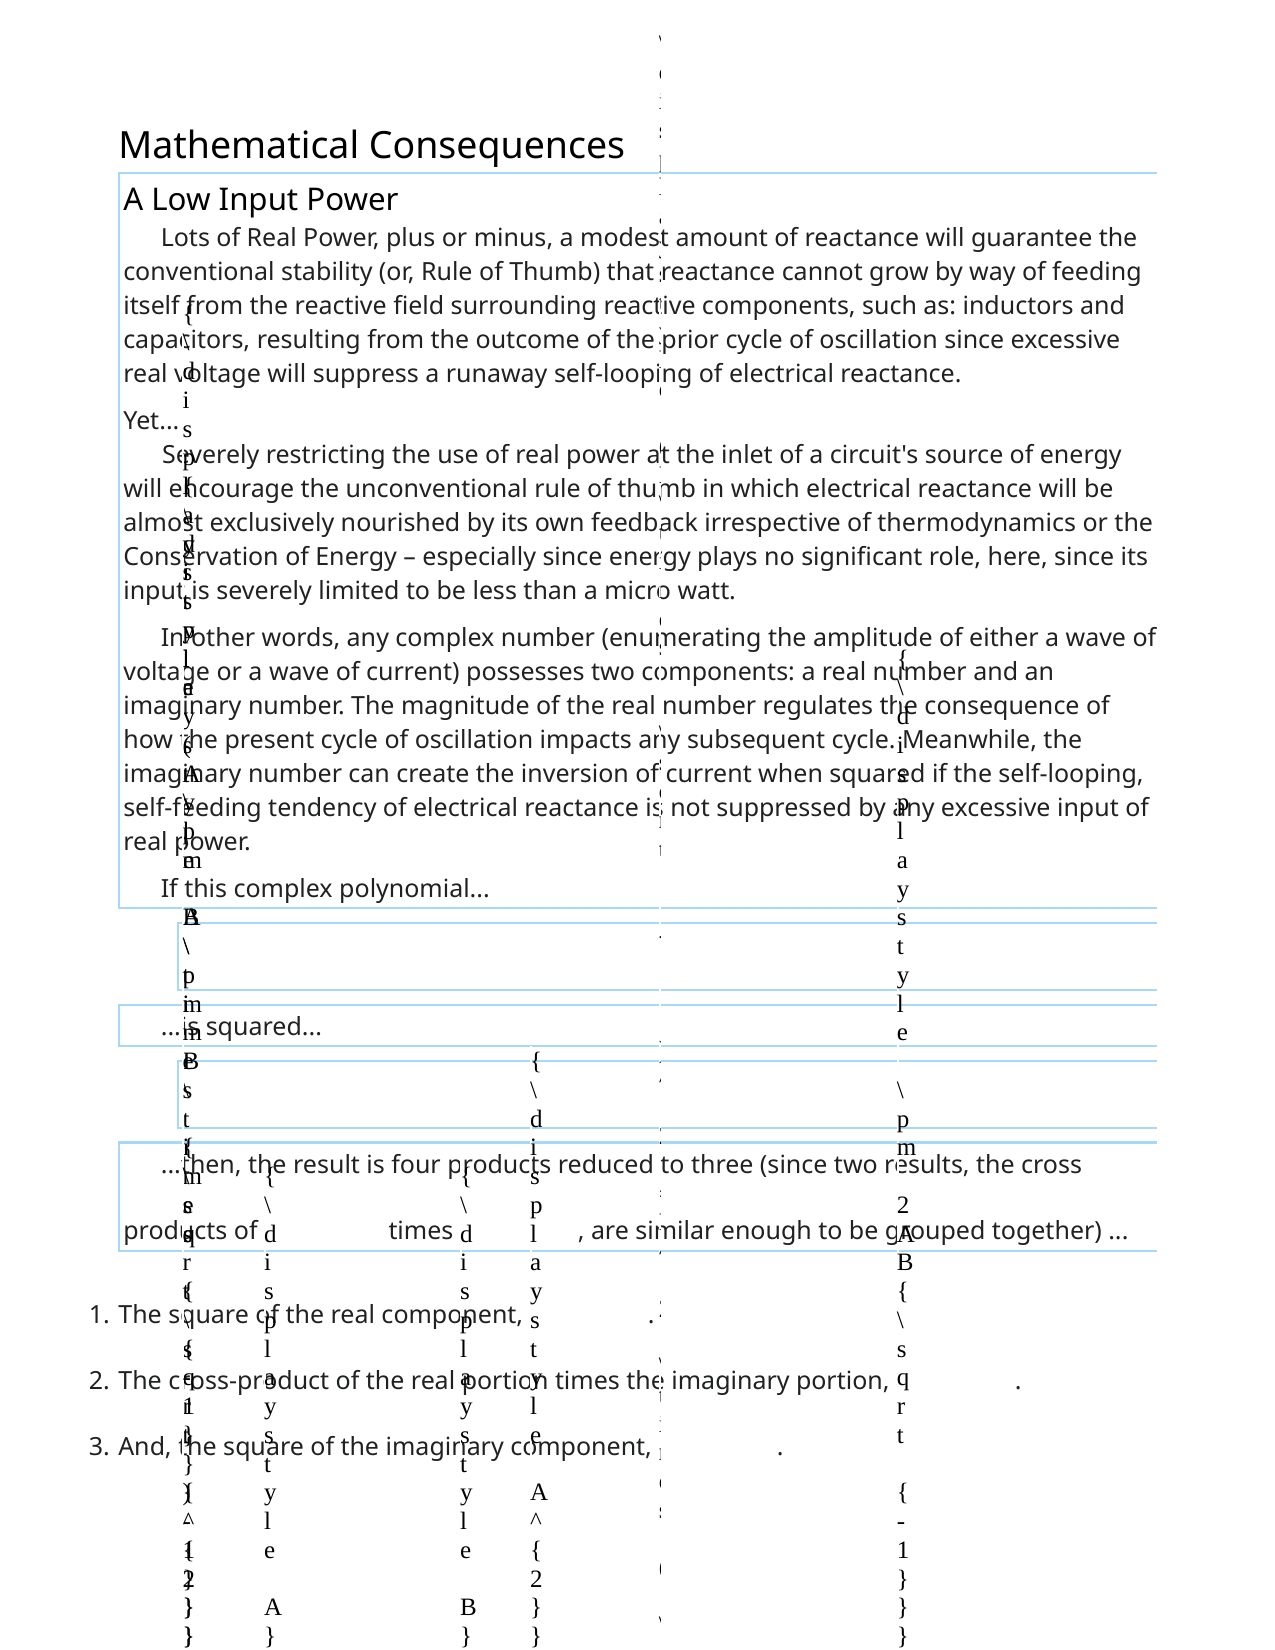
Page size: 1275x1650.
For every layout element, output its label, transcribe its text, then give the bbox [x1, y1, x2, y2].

text If this complex polynomial... [661, 865, 897, 907]
list And, the square of the imaginary component, . [661, 1397, 897, 1463]
list The cross-product of the real portion times the imaginary portion, . [462, 1331, 530, 1397]
list The cross-product of the real portion times the imaginary portion, . [661, 1331, 897, 1397]
list The cross-product of the real portion times the imaginary portion, . [899, 1331, 1157, 1397]
subtitle A Low Input Power [120, 174, 659, 215]
text ...then, the result is four products reduced to three (since two results, the cross products of times , are similar enough to be grouped together) ... [184, 1144, 530, 1250]
text Yet... Severely restricting the use of real power at the inlet of a circuit's source of energy will encourage the unconventional rule of thumb in which electrical reactance will be almost exclusively nourished by its own feedback irrespective of thermodynamics or the Conservation of Energy – especially since energy plays no significant role, here, since its input is severely limited to be less than a micro watt. [661, 398, 1157, 607]
text ...is squared... [899, 1006, 1157, 1045]
list And, the square of the imaginary component, . [462, 1397, 530, 1463]
list The cross-product of the real portion times the imaginary portion, . [532, 1331, 659, 1397]
text In other words, any complex number (enumerating the amplitude of either a wave of voltage or a wave of current) possesses two components: a real number and an imaginary number. The magnitude of the real number regulates the consequence of how the present cycle of oscillation impacts any subsequent cycle. Meanwhile, the imaginary number can create the inversion of current when squared if the self-looping, self-feeding tendency of electrical reactance is not suppressed by any excessive input of real power. [661, 614, 1157, 858]
text ...then, the result is four products reduced to three (since two results, the cross products of times , are similar enough to be grouped together) ... [120, 1144, 182, 1250]
list The square of the real component, . [661, 1264, 897, 1331]
list The cross-product of the real portion times the imaginary portion, . [118, 1331, 182, 1397]
text ...then, the result is four products reduced to three (since two results, the cross products of times , are similar enough to be grouped together) ... [661, 1144, 897, 1250]
text Yet... Severely restricting the use of real power at the inlet of a circuit's source of energy will encourage the unconventional rule of thumb in which electrical reactance will be almost exclusively nourished by its own feedback irrespective of thermodynamics or the Conservation of Energy – especially since energy plays no significant role, here, since its input is severely limited to be less than a micro watt. [184, 398, 659, 607]
text Yet... Severely restricting the use of real power at the inlet of a circuit's source of energy will encourage the unconventional rule of thumb in which electrical reactance will be almost exclusively nourished by its own feedback irrespective of thermodynamics or the Conservation of Energy – especially since energy plays no significant role, here, since its input is severely limited to be less than a micro watt. [120, 398, 182, 607]
subtitle Mathematical Consequences [118, 118, 659, 172]
text If this complex polynomial... [899, 865, 1157, 907]
list The square of the real component, . [184, 1264, 264, 1331]
list The square of the real component, . [118, 1264, 182, 1331]
list And, the square of the imaginary component, . [184, 1397, 264, 1463]
text Lots of Real Power, plus or minus, a modest amount of reactance will guarantee the conventional stability (or, Rule of Thumb) that reactance cannot grow by way of feeding itself from the reactive field surrounding reactive components, such as: inductors and capacitors, resulting from the outcome of the prior cycle of oscillation since excessive real voltage will suppress a runaway self-looping of electrical reactance. [661, 215, 1157, 390]
text ...then, the result is four products reduced to three (since two results, the cross products of times , are similar enough to be grouped together) ... [532, 1144, 659, 1250]
list The square of the real component, . [266, 1264, 460, 1331]
list And, the square of the imaginary component, . [266, 1397, 460, 1463]
list The cross-product of the real portion times the imaginary portion, . [184, 1331, 264, 1397]
list And, the square of the imaginary component, . [118, 1397, 182, 1463]
list The cross-product of the real portion times the imaginary portion, . [266, 1331, 460, 1397]
text In other words, any complex number (enumerating the amplitude of either a wave of voltage or a wave of current) possesses two components: a real number and an imaginary number. The magnitude of the real number regulates the consequence of how the present cycle of oscillation impacts any subsequent cycle. Meanwhile, the imaginary number can create the inversion of current when squared if the self-looping, self-feeding tendency of electrical reactance is not suppressed by any excessive input of real power. [120, 614, 182, 858]
subtitle Mathematical Consequences [661, 118, 1157, 172]
text ...is squared... [184, 1006, 659, 1045]
list The square of the real component, . [899, 1264, 1157, 1331]
text ...then, the result is four products reduced to three (since two results, the cross products of times , are similar enough to be grouped together) ... [899, 1144, 1157, 1250]
text If this complex polynomial... [120, 865, 182, 907]
text ...is squared... [120, 1006, 182, 1045]
subtitle A Low Input Power [661, 174, 1157, 215]
list And, the square of the imaginary component, . [899, 1397, 1157, 1463]
list The square of the real component, . [462, 1264, 530, 1331]
text In other words, any complex number (enumerating the amplitude of either a wave of voltage or a wave of current) possesses two components: a real number and an imaginary number. The magnitude of the real number regulates the consequence of how the present cycle of oscillation impacts any subsequent cycle. Meanwhile, the imaginary number can create the inversion of current when squared if the self-looping, self-feeding tendency of electrical reactance is not suppressed by any excessive input of real power. [184, 614, 659, 858]
list The square of the real component, . [532, 1264, 659, 1331]
text If this complex polynomial... [184, 865, 659, 907]
list And, the square of the imaginary component, . [532, 1397, 659, 1463]
text Lots of Real Power, plus or minus, a modest amount of reactance will guarantee the conventional stability (or, Rule of Thumb) that reactance cannot grow by way of feeding itself from the reactive field surrounding reactive components, such as: inductors and capacitors, resulting from the outcome of the prior cycle of oscillation since excessive real voltage will suppress a runaway self-looping of electrical reactance. [120, 215, 659, 390]
text ...is squared... [661, 1006, 897, 1045]
